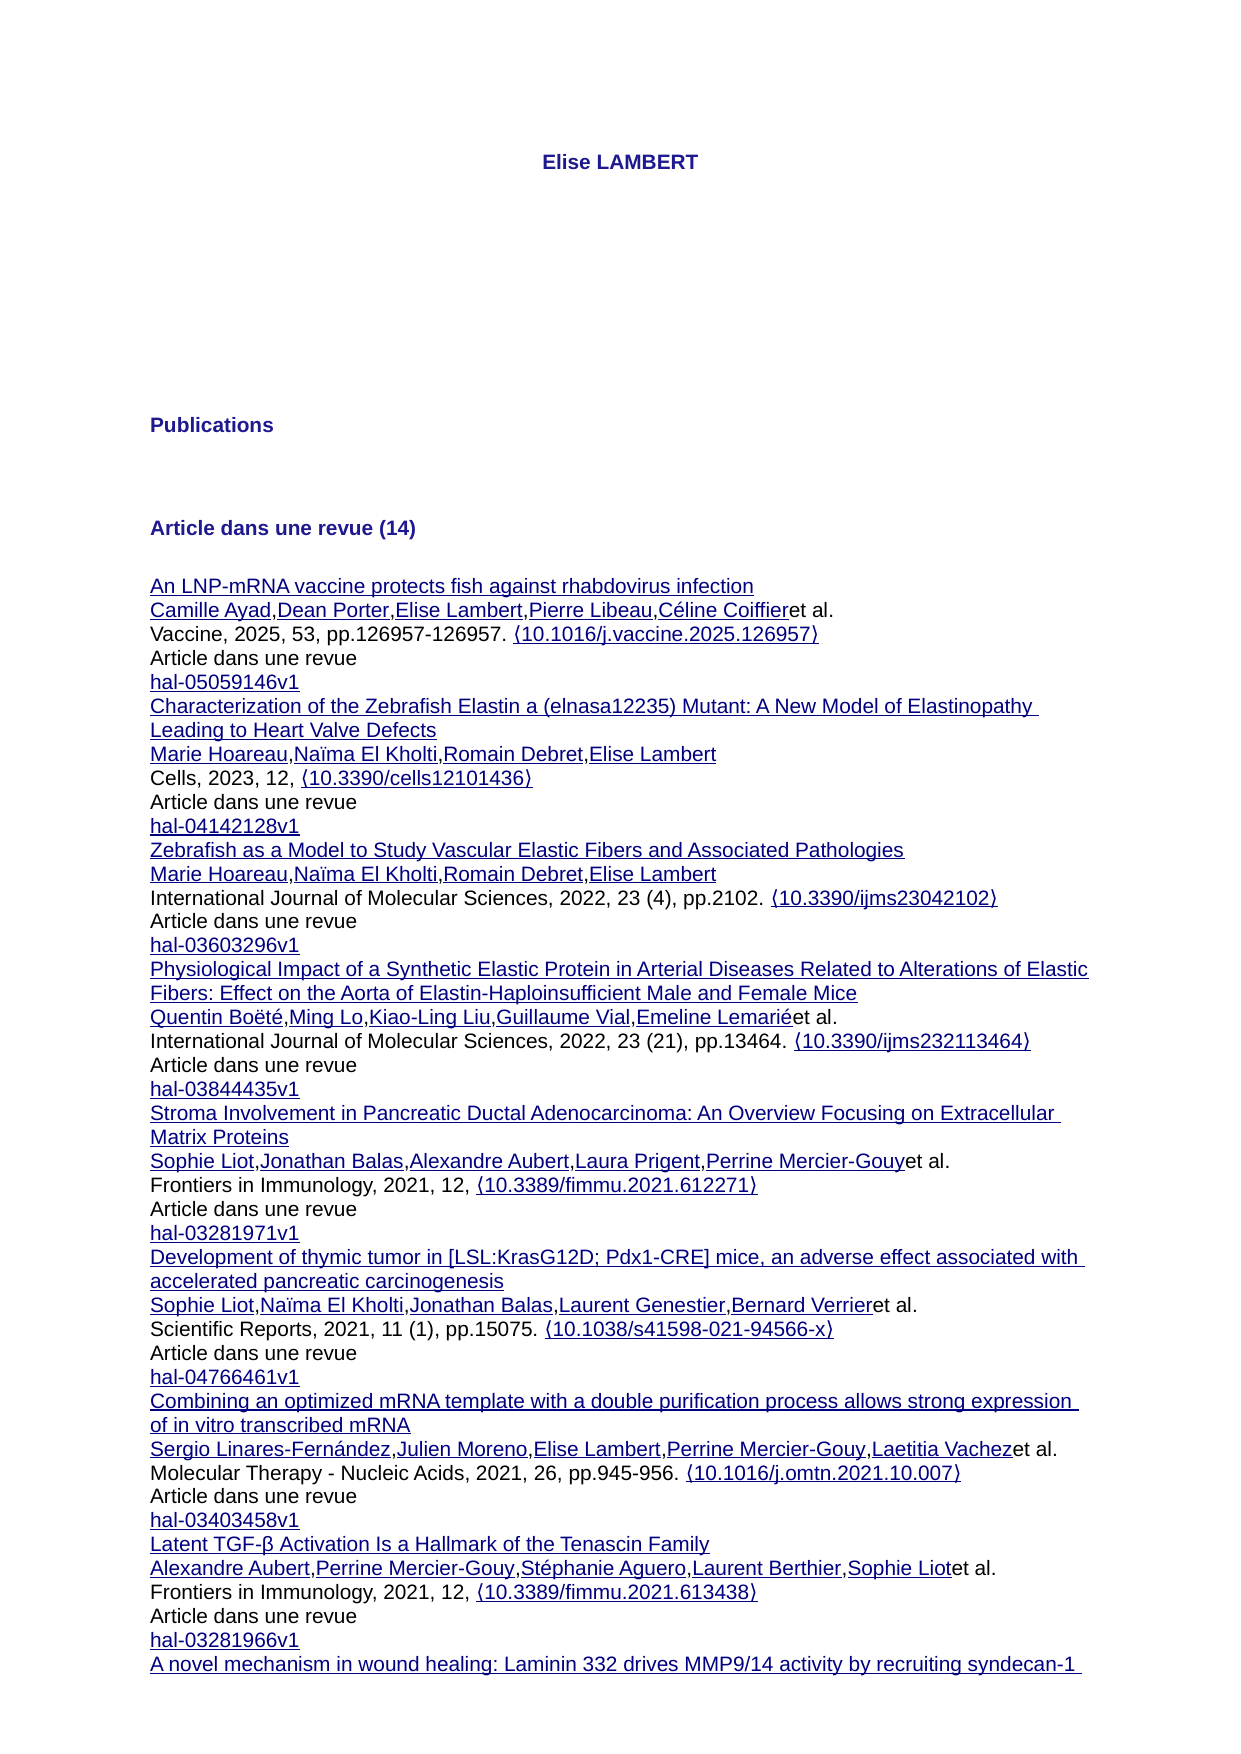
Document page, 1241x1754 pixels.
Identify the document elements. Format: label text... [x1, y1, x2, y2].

table_cell Development of thymic tumor in [LSL:KrasG12D; Pdx1-CRE] mice, an adverse effect associated with accelerated pancreatic carcinogenesis Sophie Liot,Naïma El Kholti,Jonathan Balas,Laurent Genestier,Bernard Verrieret al. Scientific Reports, 2021, 11 (1), pp.15075. ⟨10.1038/s41598-021-94566-x⟩ Article dans une revue hal-04766461v1 [150, 1245, 1090, 1388]
table_cell Combining an optimized mRNA template with a double purification process allows strong expression of in vitro transcribed mRNA Sergio Linares-Fernández,Julien Moreno,Elise Lambert,Perrine Mercier-Gouy,Laetitia Vachezet al. Molecular Therapy - Nucleic Acids, 2021, 26, pp.945-956. ⟨10.1016/j.omtn.2021.10.007⟩ Article dans une revue hal-03403458v1 [150, 1389, 1090, 1532]
subtitle Elise LAMBERT [150, 150, 1090, 174]
table_cell Latent TGF-β Activation Is a Hallmark of the Tenascin Family Alexandre Aubert,Perrine Mercier-Gouy,Stéphanie Aguero,Laurent Berthier,Sophie Liotet al. Frontiers in Immunology, 2021, 12, ⟨10.3389/fimmu.2021.613438⟩ Article dans une revue hal-03281966v1 [150, 1532, 1090, 1652]
table_cell Zebrafish as a Model to Study Vascular Elastic Fibers and Associated Pathologies Marie Hoareau,Naïma El Kholti,Romain Debret,Elise Lambert International Journal of Molecular Sciences, 2022, 23 (4), pp.2102. ⟨10.3390/ijms23042102⟩ Article dans une revue hal-03603296v1 [150, 838, 1090, 957]
subtitle Article dans une revue (14) [150, 516, 1090, 539]
table_cell A novel mechanism in wound healing: Laminin 332 drives MMP9/14 activity by recruiting syndecan-1 [150, 1652, 1090, 1676]
table_cell Characterization of the Zebrafish Elastin a (elnasa12235) Mutant: A New Model of Elastinopathy Leading to Heart Valve Defects Marie Hoareau,Naïma El Kholti,Romain Debret,Elise Lambert Cells, 2023, 12, ⟨10.3390/cells12101436⟩ Article dans une revue hal-04142128v1 [150, 694, 1090, 837]
subtitle Publications [150, 412, 1090, 436]
table_cell Physiological Impact of a Synthetic Elastic Protein in Arterial Diseases Related to Alterations of Elastic Fibers: Effect on the Aorta of Elastin-Haploinsufficient Male and Female Mice Quentin Boëté,Ming Lo,Kiao-Ling Liu,Guillaume Vial,Emeline Lemariéet al. International Journal of Molecular Sciences, 2022, 23 (21), pp.13464. ⟨10.3390/ijms232113464⟩ Article dans une revue hal-03844435v1 [150, 957, 1090, 1101]
table_header An LNP-mRNA vaccine protects fish against rhabdovirus infection Camille Ayad,Dean Porter,Elise Lambert,Pierre Libeau,Céline Coiffieret al. Vaccine, 2025, 53, pp.126957-126957. ⟨10.1016/j.vaccine.2025.126957⟩ Article dans une revue hal-05059146v1 [150, 574, 1090, 694]
table_cell Stroma Involvement in Pancreatic Ductal Adenocarcinoma: An Overview Focusing on Extracellular Matrix Proteins Sophie Liot,Jonathan Balas,Alexandre Aubert,Laura Prigent,Perrine Mercier-Gouyet al. Frontiers in Immunology, 2021, 12, ⟨10.3389/fimmu.2021.612271⟩ Article dans une revue hal-03281971v1 [150, 1101, 1090, 1245]
